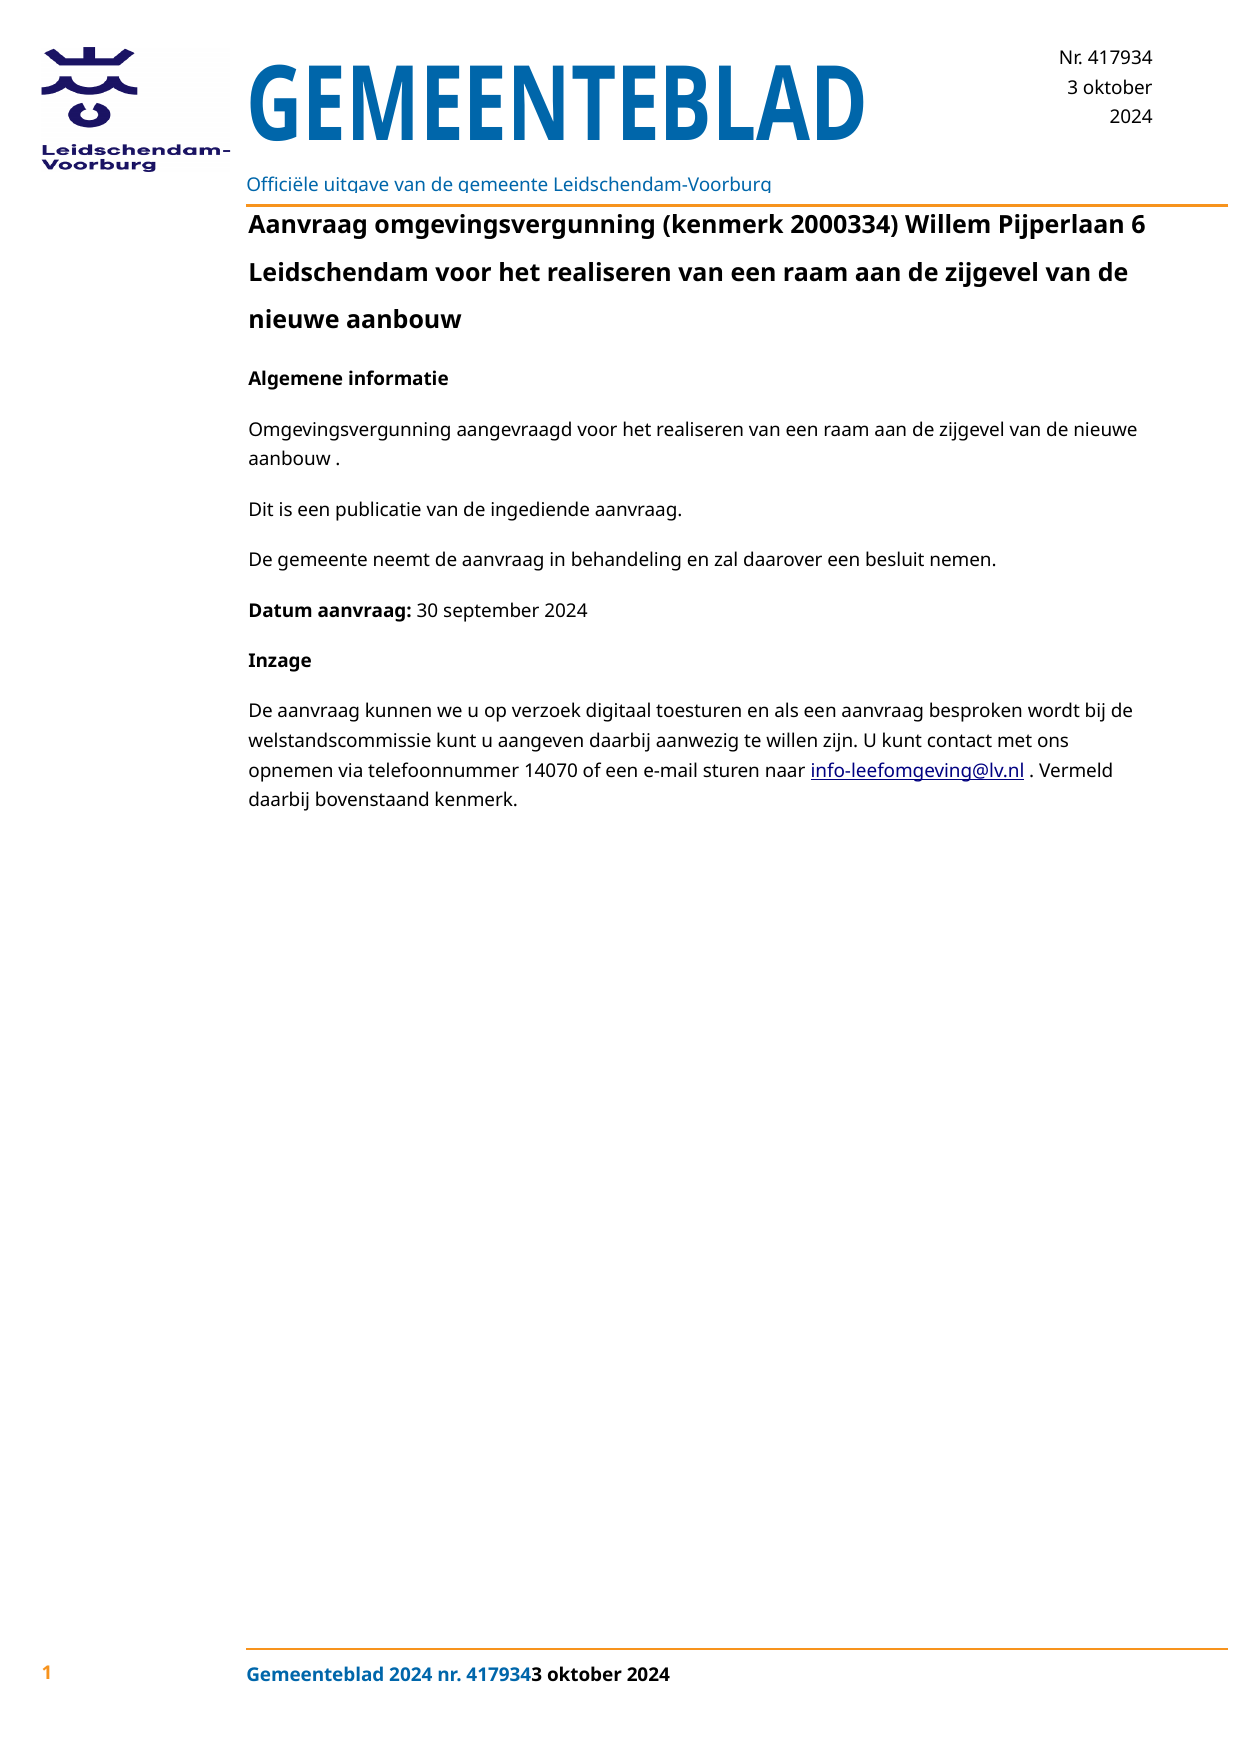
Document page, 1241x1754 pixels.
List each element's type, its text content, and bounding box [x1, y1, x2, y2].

text De gemeente neemt de aanvraag in behandeling en zal daarover een besluit nemen. [248, 546, 1152, 572]
text Aanvraag omgevingsvergunning (kenmerk 2000334) Willem Pijperlaan 6 Leidschendam voor het realiseren van een raam aan de zijgevel van de nieuwe aanbouw [248, 207, 1152, 336]
text Algemene informatie [248, 366, 1152, 391]
text Dit is een publicatie van de ingediende aanvraag. [248, 496, 1152, 522]
text De aanvraag kunnen we u op verzoek digitaal toesturen en als een aanvraag besproken wordt bij de welstandscommissie kunt u aangeven daarbij aanwezig te willen zijn. U kunt contact met ons opnemen via telefoonnummer 14070 of een e-mail sturen naar info-leefomgeving@lv.nl . Vermeld daarbij bovenstaand kenmerk. [248, 698, 1152, 812]
text Datum aanvraag: 30 september 2024 [248, 597, 1152, 622]
text Inzage [248, 647, 1152, 673]
picture [41, 47, 231, 172]
text Omgevingsvergunning aangevraagd voor het realiseren van een raam aan de zijgevel van de nieuwe aanbouw . [248, 416, 1152, 471]
